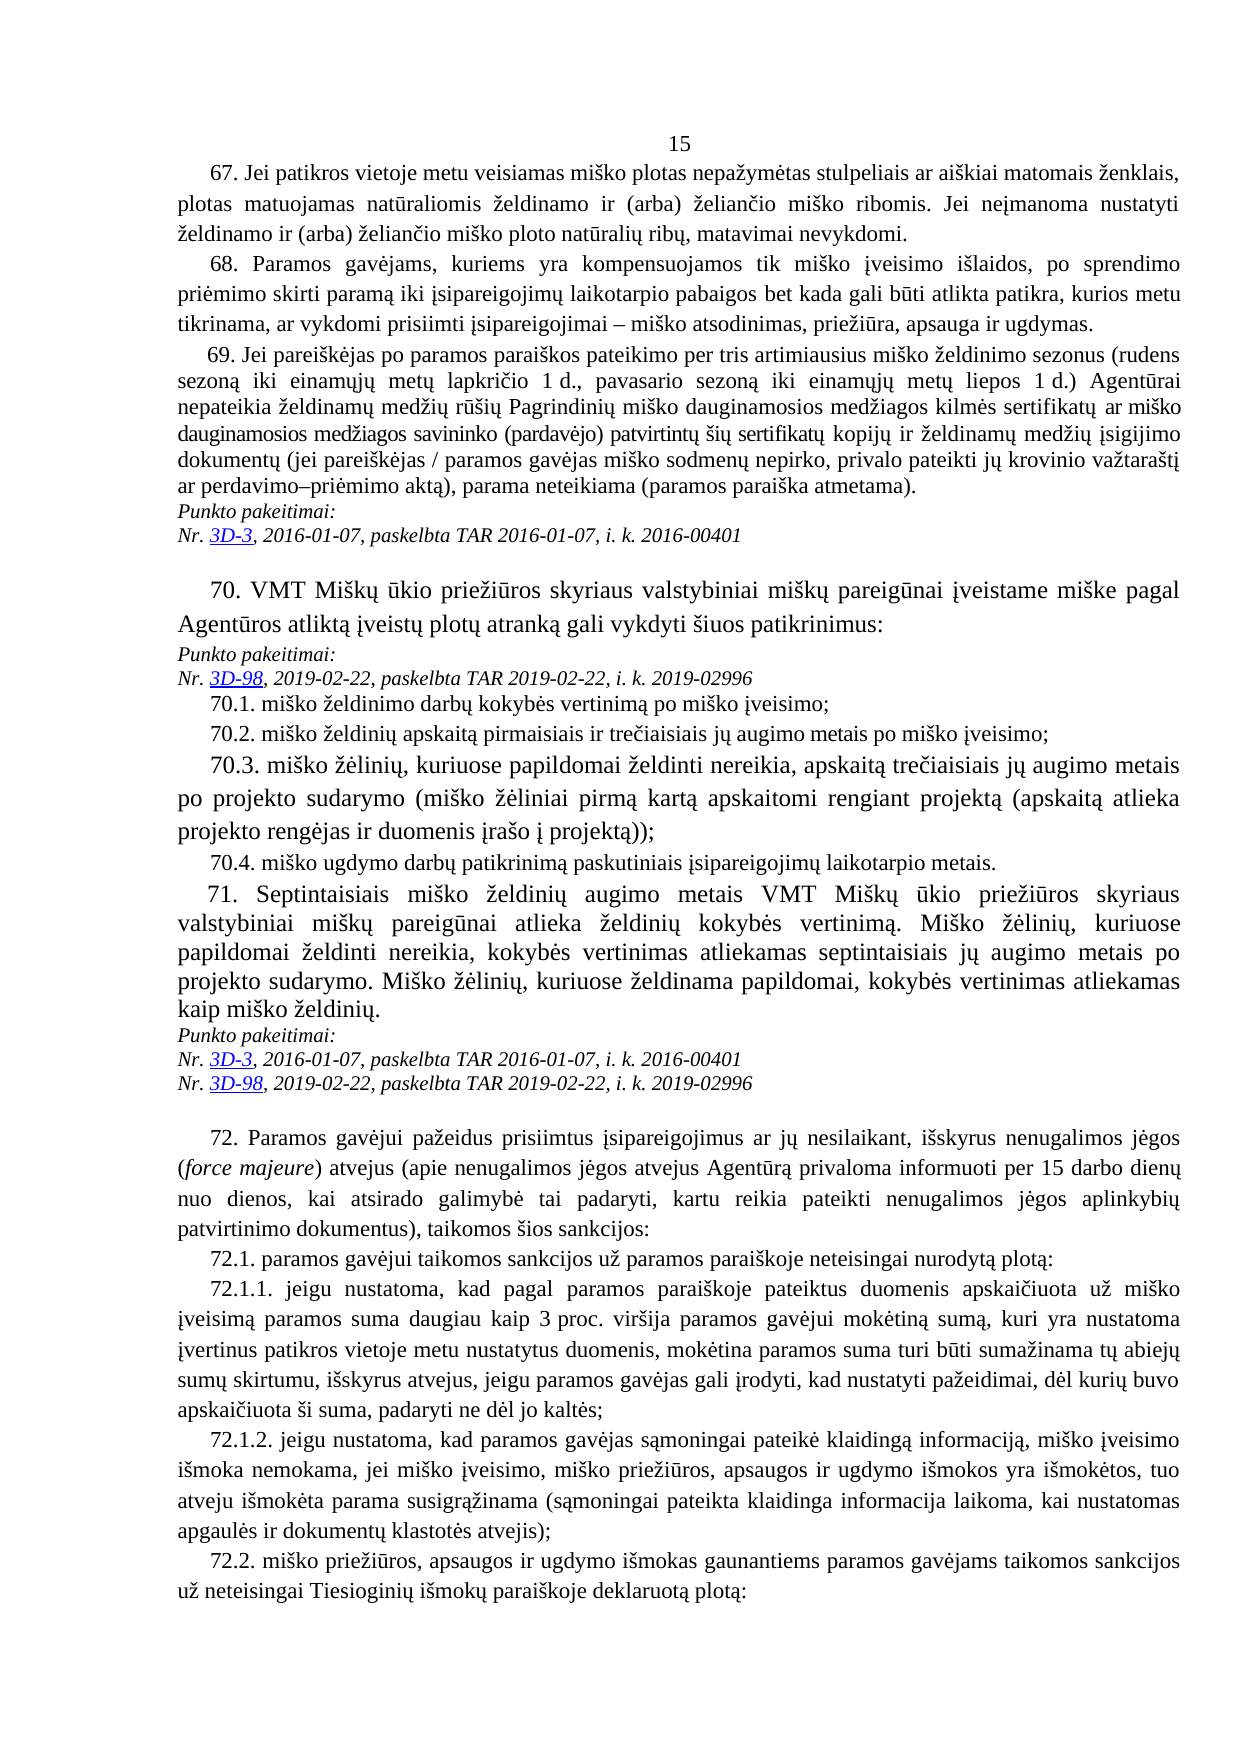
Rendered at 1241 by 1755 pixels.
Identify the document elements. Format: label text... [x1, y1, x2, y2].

text 70.1. miško želdinimo darbų kokybės vertinimą po miško įveisimo; [177, 690, 1181, 716]
text 70. VMT Miškų ūkio priežiūros skyriaus valstybiniai miškų pareigūnai įveistame miške pagal Agentūros atliktą įveistų plotų atranką gali vykdyti šiuos patikrinimus: [177, 576, 1181, 637]
text 72.2. miško priežiūros, apsaugos ir ugdymo išmokas gaunantiems paramos gavėjams taikomos sankcijos už neteisingai Tiesioginių išmokų paraiškoje deklaruotą plotą: [177, 1547, 1181, 1604]
text Nr. 3D-3, 2016-01-07, paskelbta TAR 2016-01-07, i. k. 2016-00401 [177, 523, 1181, 547]
text Nr. 3D-98, 2019-02-22, paskelbta TAR 2019-02-22, i. k. 2019-02996 [177, 1071, 1181, 1095]
text Punkto pakeitimai: [177, 1023, 1181, 1047]
text 70.4. miško ugdymo darbų patikrinimą paskutiniais įsipareigojimų laikotarpio metais. [177, 849, 1181, 876]
text 72. Paramos gavėjui pažeidus prisiimtus įsipareigojimus ar jų nesilaikant, išskyrus nenugalimos jėgos (force majeure) atvejus (apie nenugalimos jėgos atvejus Agentūrą privaloma informuoti per 15 darbo dienų nuo dienos, kai atsirado galimybė tai padaryti, kartu reikia pateikti nenugalimos jėgos aplinkybių patvirtinimo dokumentus), taikomos šios sankcijos: [177, 1124, 1181, 1241]
text 72.1.2. jeigu nustatoma, kad paramos gavėjas sąmoningai pateikė klaidingą informaciją, miško įveisimo išmoka nemokama, jei miško įveisimo, miško priežiūros, apsaugos ir ugdymo išmokos yra išmokėtos, tuo atveju išmokėta parama susigrąžinama (sąmoningai pateikta klaidinga informacija laikoma, kai nustatomas apgaulės ir dokumentų klastotės atvejis); [177, 1426, 1181, 1543]
text 68. Paramos gavėjams, kuriems yra kompensuojamos tik miško įveisimo išlaidos, po sprendimo priėmimo skirti paramą iki įsipareigojimų laikotarpio pabaigos bet kada gali būti atlikta patikra, kurios metu tikrinama, ar vykdomi prisiimti įsipareigojimai – miško atsodinimas, priežiūra, apsauga ir ugdymas. [177, 250, 1181, 337]
text 71. Septintaisiais miško želdinių augimo metais VMT Miškų ūkio priežiūros skyriaus valstybiniai miškų pareigūnai atlieka želdinių kokybės vertinimą. Miško žėlinių, kuriuose papildomai želdinti nereikia, kokybės vertinimas atliekamas septintaisiais jų augimo metais po projekto sudarymo. Miško žėlinių, kuriuose želdinama papildomai, kokybės vertinimas atliekamas kaip miško želdinių. [177, 879, 1181, 1023]
text 69. Jei pareiškėjas po paramos paraiškos pateikimo per tris artimiausius miško želdinimo sezonus (rudens sezoną iki einamųjų metų lapkričio 1 d., pavasario sezoną iki einamųjų metų liepos 1 d.) Agentūrai nepateikia želdinamų medžių rūšių Pagrindinių miško dauginamosios medžiagos kilmės sertifikatų ar miško dauginamosios medžiagos savininko (pardavėjo) patvirtintų šių sertifikatų kopijų ir želdinamų medžių įsigijimo dokumentų (jei pareiškėjas / paramos gavėjas miško sodmenų nepirko, privalo pateikti jų krovinio važtaraštį ar perdavimo–priėmimo aktą), parama neteikiama (paramos paraiška atmetama). [177, 341, 1181, 499]
text 70.3. miško žėlinių, kuriuose papildomai želdinti nereikia, apskaitą trečiaisiais jų augimo metais po projekto sudarymo (miško žėliniai pirmą kartą apskaitomi rengiant projektą (apskaitą atlieka projekto rengėjas ir duomenis įrašo į projektą)); [177, 750, 1181, 845]
text Punkto pakeitimai: [177, 499, 1181, 523]
text 72.1. paramos gavėjui taikomos sankcijos už paramos paraiškoje neteisingai nurodytą plotą: [177, 1245, 1181, 1271]
text Nr. 3D-3, 2016-01-07, paskelbta TAR 2016-01-07, i. k. 2016-00401 [177, 1047, 1181, 1071]
text Nr. 3D-98, 2019-02-22, paskelbta TAR 2019-02-22, i. k. 2019-02996 [177, 666, 1181, 690]
text Punkto pakeitimai: [177, 642, 1181, 666]
text 70.2. miško želdinių apskaitą pirmaisiais ir trečiaisiais jų augimo metais po miško įveisimo; [177, 720, 1181, 746]
text 67. Jei patikros vietoje metu veisiamas miško plotas nepažymėtas stulpeliais ar aiškiai matomais ženklais, plotas matuojamas natūraliomis želdinamo ir (arba) želiančio miško ribomis. Jei neįmanoma nustatyti želdinamo ir (arba) želiančio miško ploto natūralių ribų, matavimai nevykdomi. [177, 159, 1181, 246]
text 72.1.1. jeigu nustatoma, kad pagal paramos paraiškoje pateiktus duomenis apskaičiuota už miško įveisimą paramos suma daugiau kaip 3 proc. viršija paramos gavėjui mokėtiną sumą, kuri yra nustatoma įvertinus patikros vietoje metu nustatytus duomenis, mokėtina paramos suma turi būti sumažinama tų abiejų sumų skirtumu, išskyrus atvejus, jeigu paramos gavėjas gali įrodyti, kad nustatyti pažeidimai, dėl kurių buvo apskaičiuota ši suma, padaryti ne dėl jo kaltės; [177, 1275, 1181, 1422]
